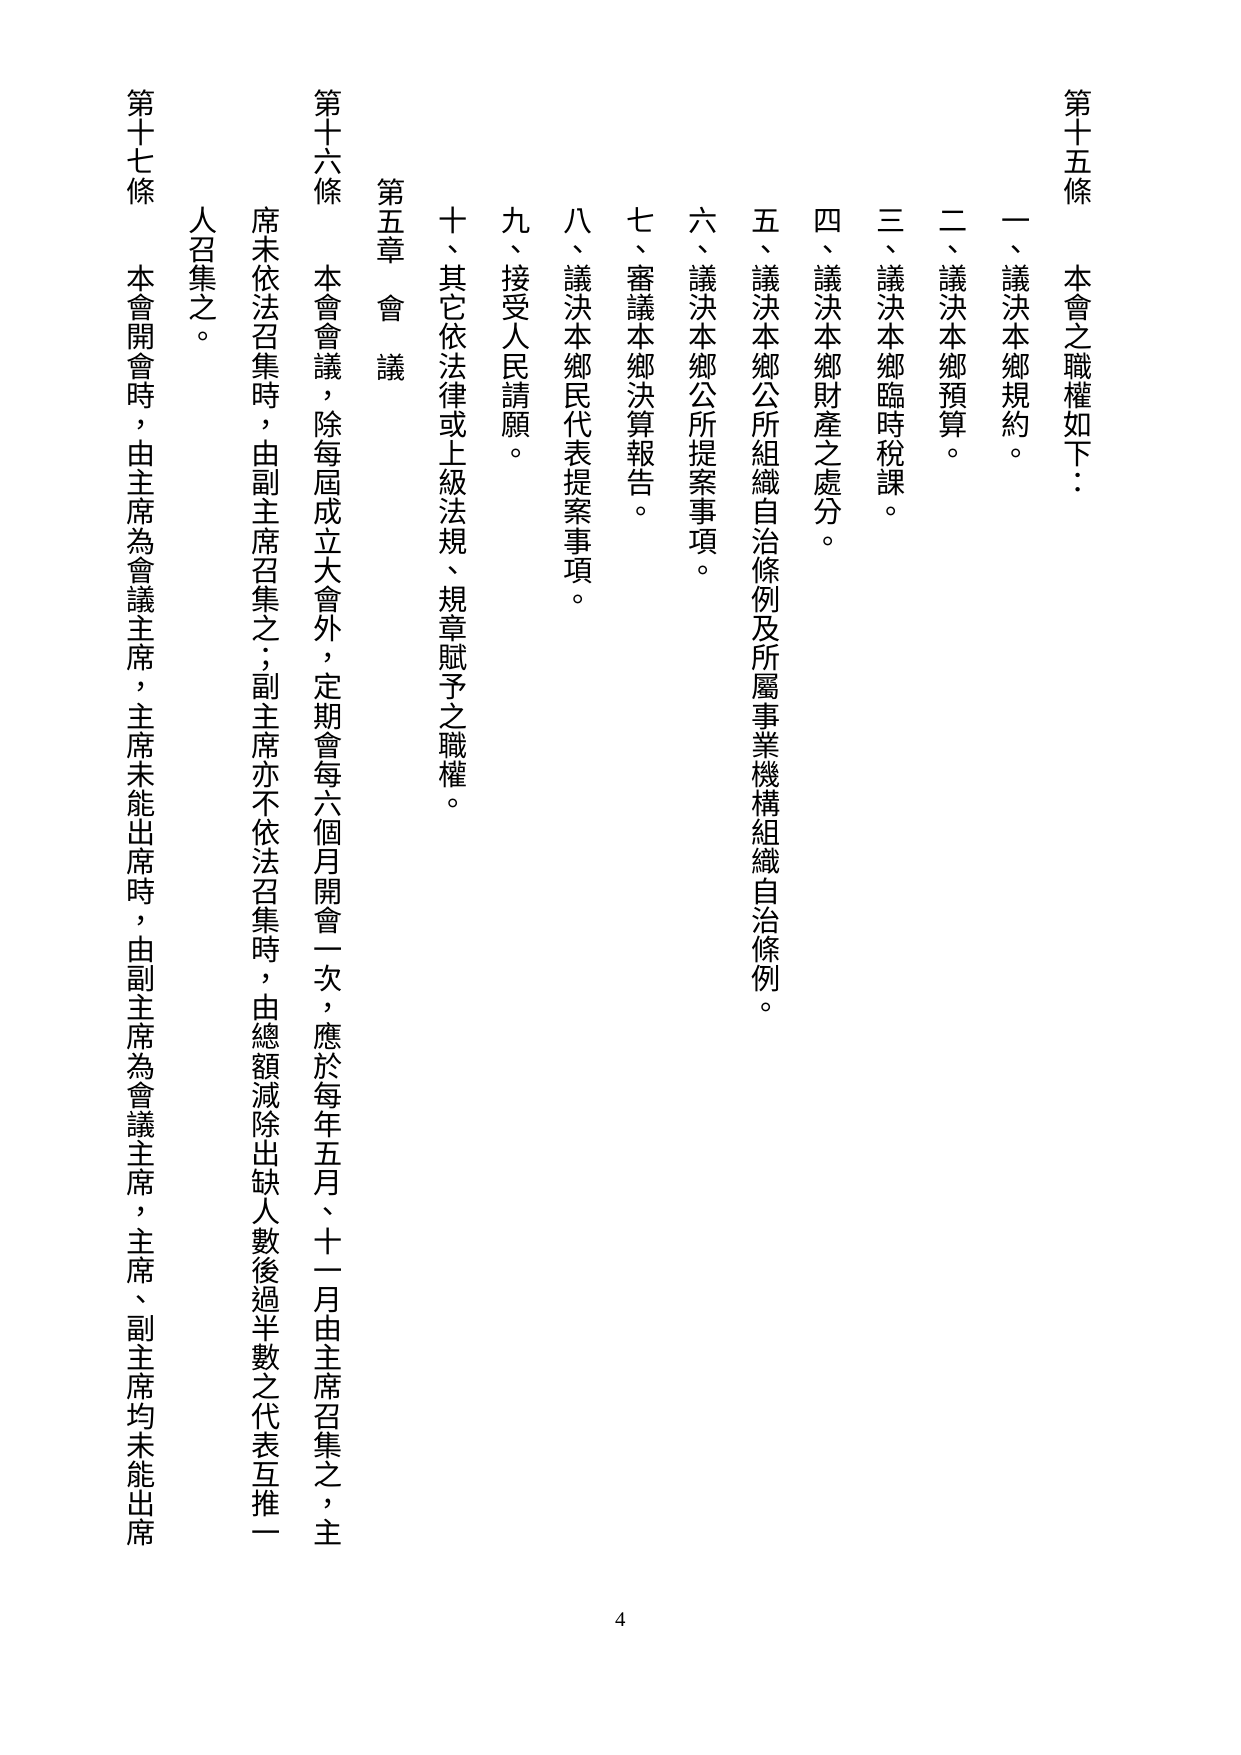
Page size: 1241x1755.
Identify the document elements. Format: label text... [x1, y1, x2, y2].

text 席未依法召集時，由副主席召集之；副主席亦不依法召集時，由總額減除出缺人數後過半數之代表互推一 [245, 89, 308, 1606]
text 一、議決本鄉規約。 [995, 89, 1058, 1606]
text 八、議決本鄉民代表提案事項。 [558, 89, 620, 1606]
text 五、議決本鄉公所組織自治條例及所屬事業機構組織自治條例。 [745, 89, 808, 1606]
text 第十六條 本會會議，除每屆成立大會外，定期會每六個月開會一次，應於每年五月、十一月由主席召集之，主 [308, 89, 370, 1606]
text 十、其它依法律或上級法規、規章賦予之職權。 [433, 89, 495, 1606]
text 二、議決本鄉預算。 [933, 89, 995, 1606]
text 三、議決本鄉臨時稅課。 [870, 89, 933, 1606]
text 四、議決本鄉財產之處分。 [808, 89, 870, 1606]
text 第五章 會 議 [370, 148, 433, 1606]
text 第十七條 本會開會時，由主席為會議主席，主席未能出席時，由副主席為會議主席，主席、副主席均未能出席 [120, 89, 183, 1606]
text 六、議決本鄉公所提案事項。 [683, 89, 745, 1606]
text 七、審議本鄉決算報告。 [620, 89, 683, 1606]
text 第十五條 本會之職權如下： [1058, 89, 1120, 1606]
text 人召集之。 [183, 89, 245, 1606]
text 九、接受人民請願。 [495, 89, 558, 1606]
